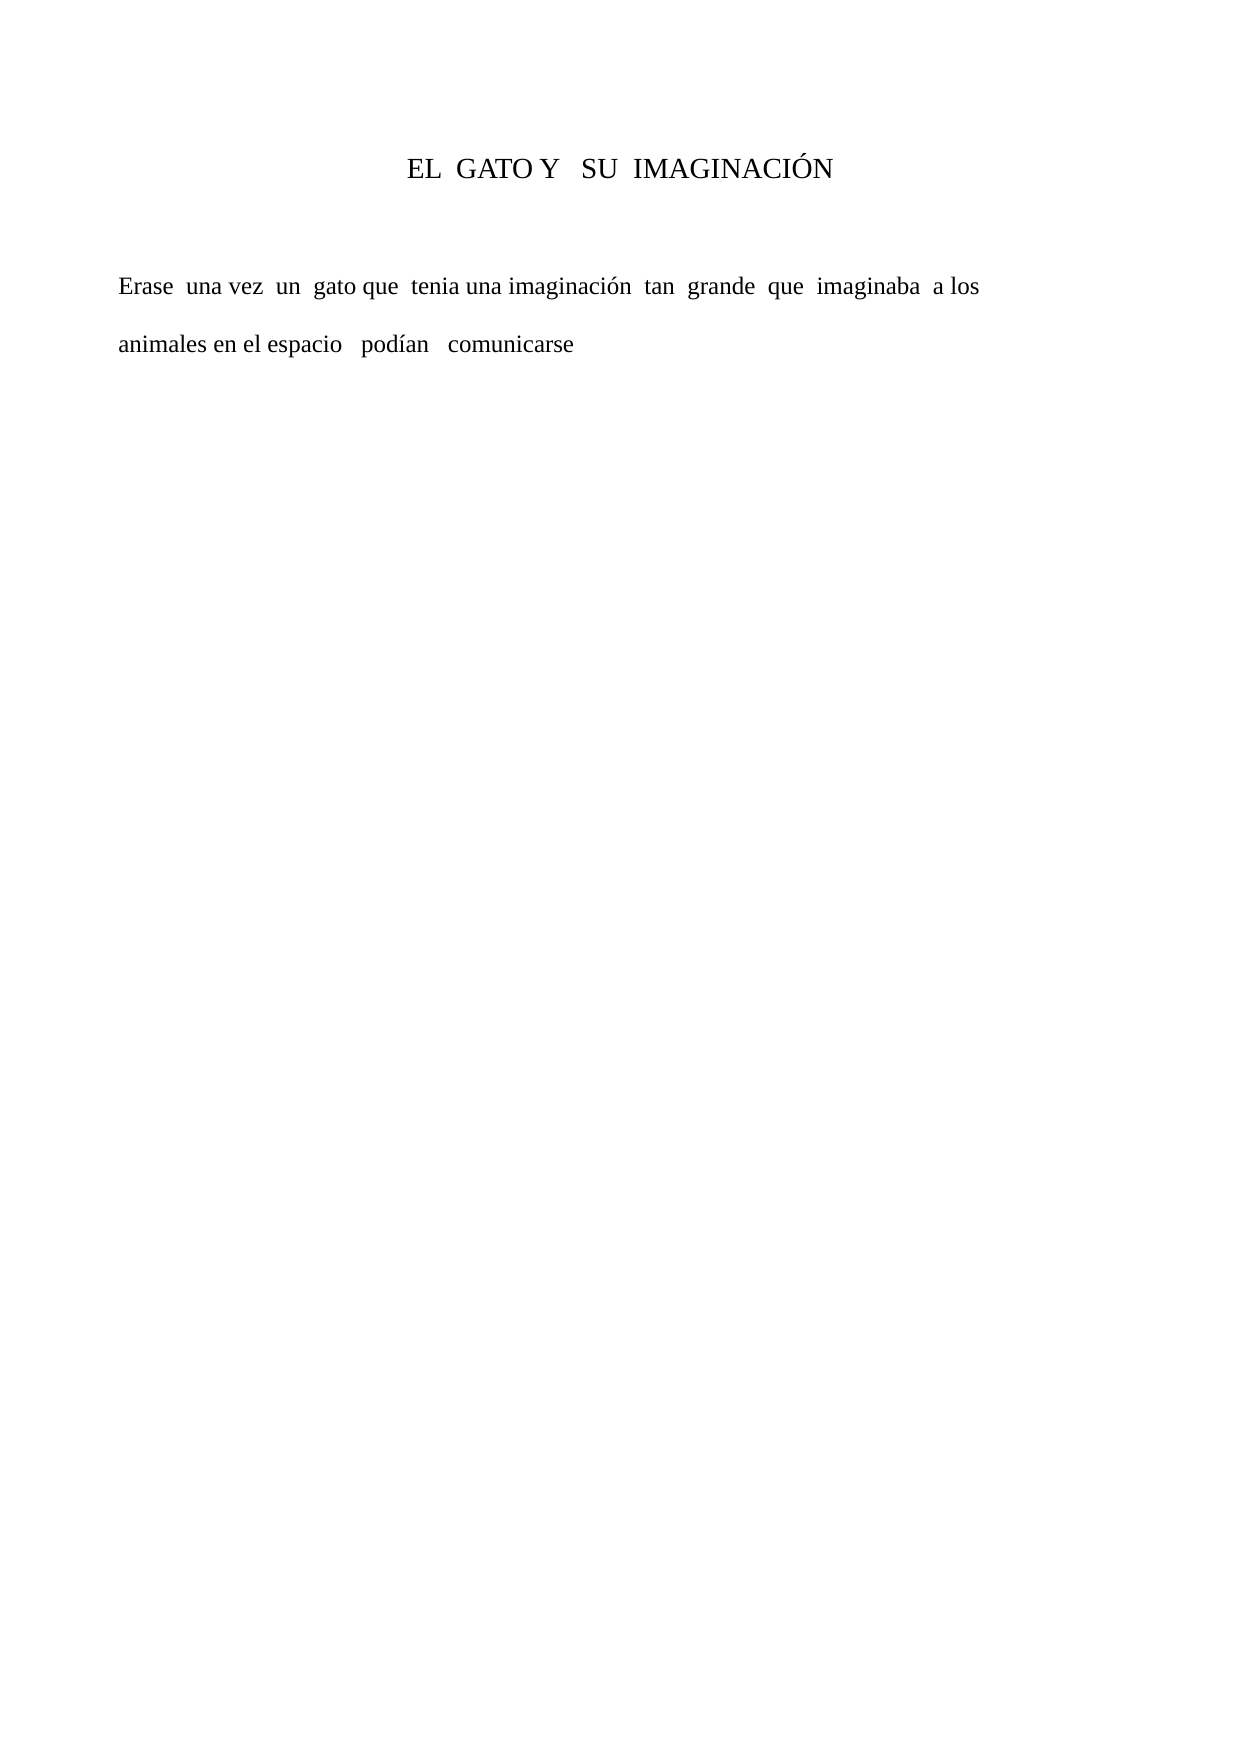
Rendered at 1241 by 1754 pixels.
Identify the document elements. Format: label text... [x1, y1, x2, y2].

text Erase una vez un gato que tenia una imaginación tan grande que imaginaba a los [118, 271, 1122, 300]
text animales en el espacio podían comunicarse [118, 329, 1122, 358]
text EL GATO Y SU IMAGINACIÓN [118, 152, 1122, 185]
